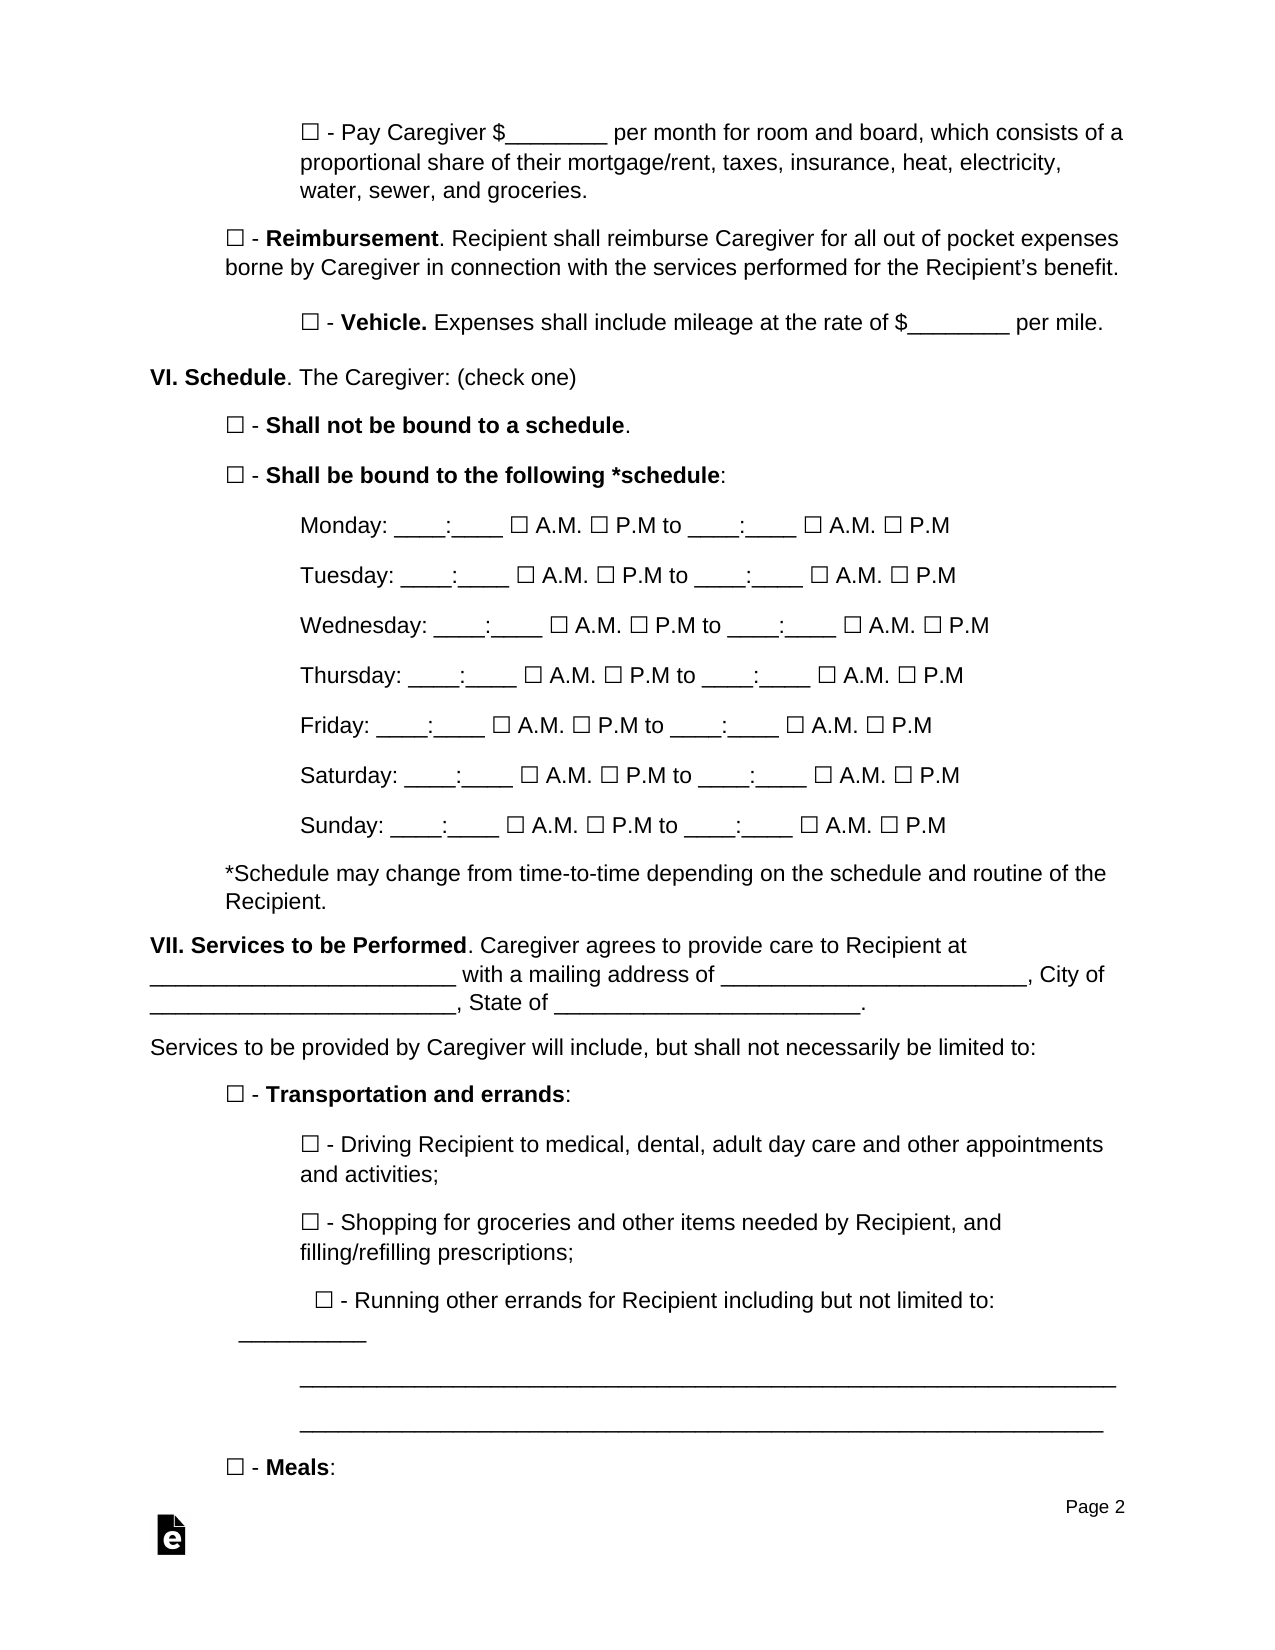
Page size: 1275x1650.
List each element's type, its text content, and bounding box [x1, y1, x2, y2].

text VI. Schedule. The Caregiver: (check one) [150, 364, 1125, 390]
text Monday: ____:____ ☐ A.M. ☐ P.M to ____:____ ☐ A.M. ☐ P.M [300, 509, 1125, 540]
text ☐ - Driving Recipient to medical, dental, adult day care and other appointments and activities; [300, 1128, 1125, 1188]
text Sunday: ____:____ ☐ A.M. ☐ P.M to ____:____ ☐ A.M. ☐ P.M [300, 809, 1125, 841]
text ________________________________________________________________ [239, 1362, 1125, 1388]
text ☐ - Shall be bound to the following *schedule: [225, 459, 1125, 490]
text _______________________________________________________________ [239, 1407, 1125, 1433]
text Wednesday: ____:____ ☐ A.M. ☐ P.M to ____:____ ☐ A.M. ☐ P.M [300, 609, 1125, 640]
text ☐ - Vehicle. Expenses shall include mileage at the rate of $________ per mile. [225, 306, 1125, 337]
text ☐ - Shall not be bound to a schedule. [225, 408, 1125, 440]
text *Schedule may change from time-to-time depending on the schedule and routine of the Recipient. [225, 859, 1125, 914]
text ☐ - Shopping for groceries and other items needed by Recipient, and filling/refilling prescriptions; [300, 1206, 1125, 1266]
text Friday: ____:____ ☐ A.M. ☐ P.M to ____:____ ☐ A.M. ☐ P.M [300, 709, 1125, 740]
text Thursday: ____:____ ☐ A.M. ☐ P.M to ____:____ ☐ A.M. ☐ P.M [300, 659, 1125, 690]
text ☐ - Running other errands for Recipient including but not limited to: __________ [239, 1284, 1125, 1343]
text ☐ - Transportation and errands: [150, 1078, 1125, 1109]
text Saturday: ____:____ ☐ A.M. ☐ P.M to ____:____ ☐ A.M. ☐ P.M [300, 759, 1125, 791]
text ☐ - Pay Caregiver $________ per month for room and board, which consists of a proportional share of their mortgage/rent, taxes, insurance, heat, electricity, water, sewer, and groceries. [300, 116, 1125, 204]
text ☐ - Meals: [150, 1451, 1125, 1483]
text VII. Services to be Performed. Caregiver agrees to provide care to Recipient at ________________________ with a mailing address of ________________________, City of ________________________, State of ________________________. [150, 932, 1125, 1015]
text ☐ - Reimbursement. Recipient shall reimburse Caregiver for all out of pocket expenses borne by Caregiver in connection with the services performed for the Recipient’s benefit. [225, 222, 1125, 280]
text Tuesday: ____:____ ☐ A.M. ☐ P.M to ____:____ ☐ A.M. ☐ P.M [300, 559, 1125, 590]
text Services to be provided by Caregiver will include, but shall not necessarily be limited to: [150, 1033, 1125, 1060]
